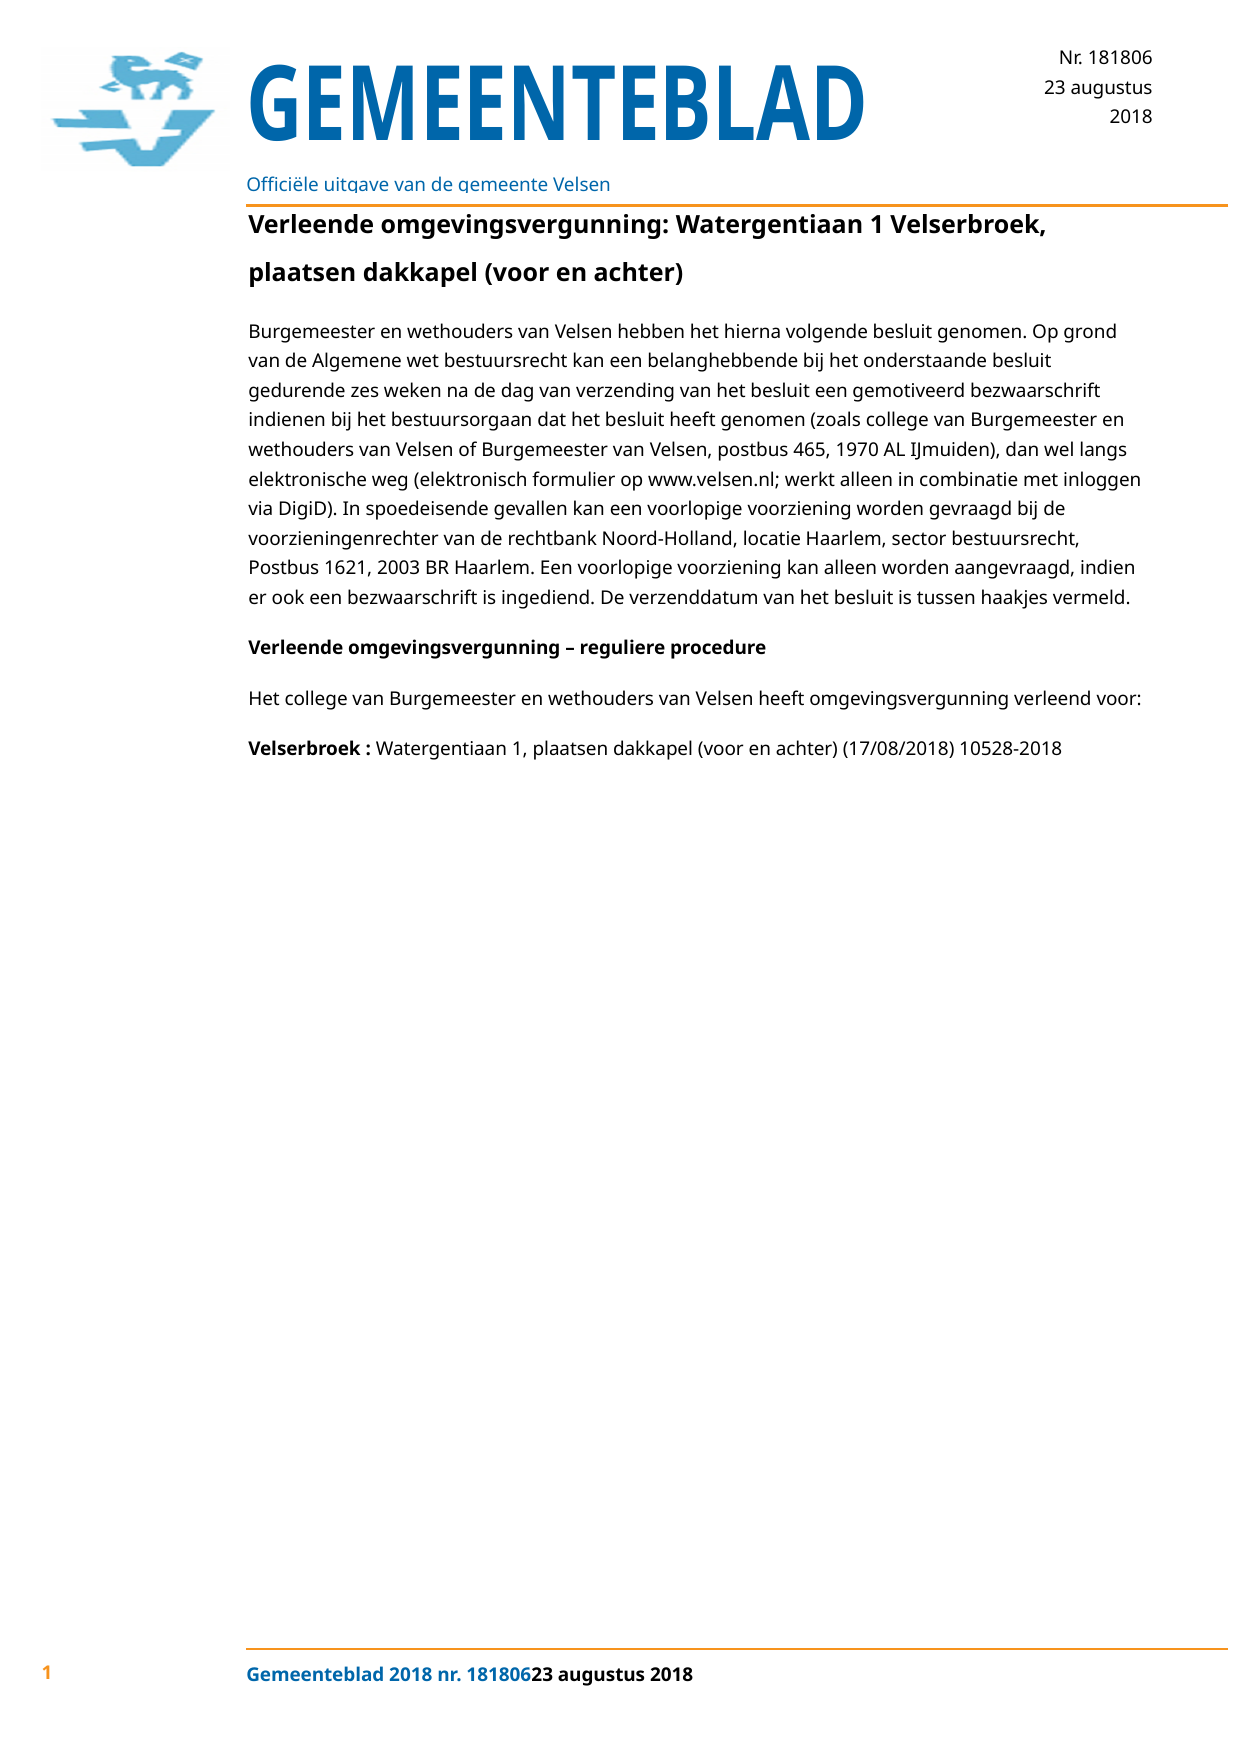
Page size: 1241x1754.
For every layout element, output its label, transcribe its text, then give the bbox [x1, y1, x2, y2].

picture [41, 47, 231, 172]
text Burgemeester en wethouders van Velsen hebben het hierna volgende besluit genomen. Op grond van de Algemene wet bestuursrecht kan een belanghebbende bij het onderstaande besluit gedurende zes weken na de dag van verzending van het besluit een gemotiveerd bezwaarschrift indienen bij het bestuursorgaan dat het besluit heeft genomen (zoals college van Burgemeester en wethouders van Velsen of Burgemeester van Velsen, postbus 465, 1970 AL IJmuiden), dan wel langs elektronische weg (elektronisch formulier op www.velsen.nl; werkt alleen in combinatie met inloggen via DigiD). In spoedeisende gevallen kan een voorlopige voorziening worden gevraagd bij de voorzieningenrechter van de rechtbank Noord-Holland, locatie Haarlem, sector bestuursrecht, Postbus 1621, 2003 BR Haarlem. Een voorlopige voorziening kan alleen worden aangevraagd, indien er ook een bezwaarschrift is ingediend. De verzenddatum van het besluit is tussen haakjes vermeld. [248, 318, 1152, 610]
text Verleende omgevingsvergunning: Watergentiaan 1 Velserbroek, plaatsen dakkapel (voor en achter) [248, 207, 1152, 288]
text Het college van Burgemeester en wethouders van Velsen heeft omgevingsvergunning verleend voor: [248, 685, 1152, 711]
text Verleende omgevingsvergunning – reguliere procedure [248, 634, 1152, 660]
text Velserbroek : Watergentiaan 1, plaatsen dakkapel (voor en achter) (17/08/2018) 10528-2018 [248, 735, 1152, 761]
